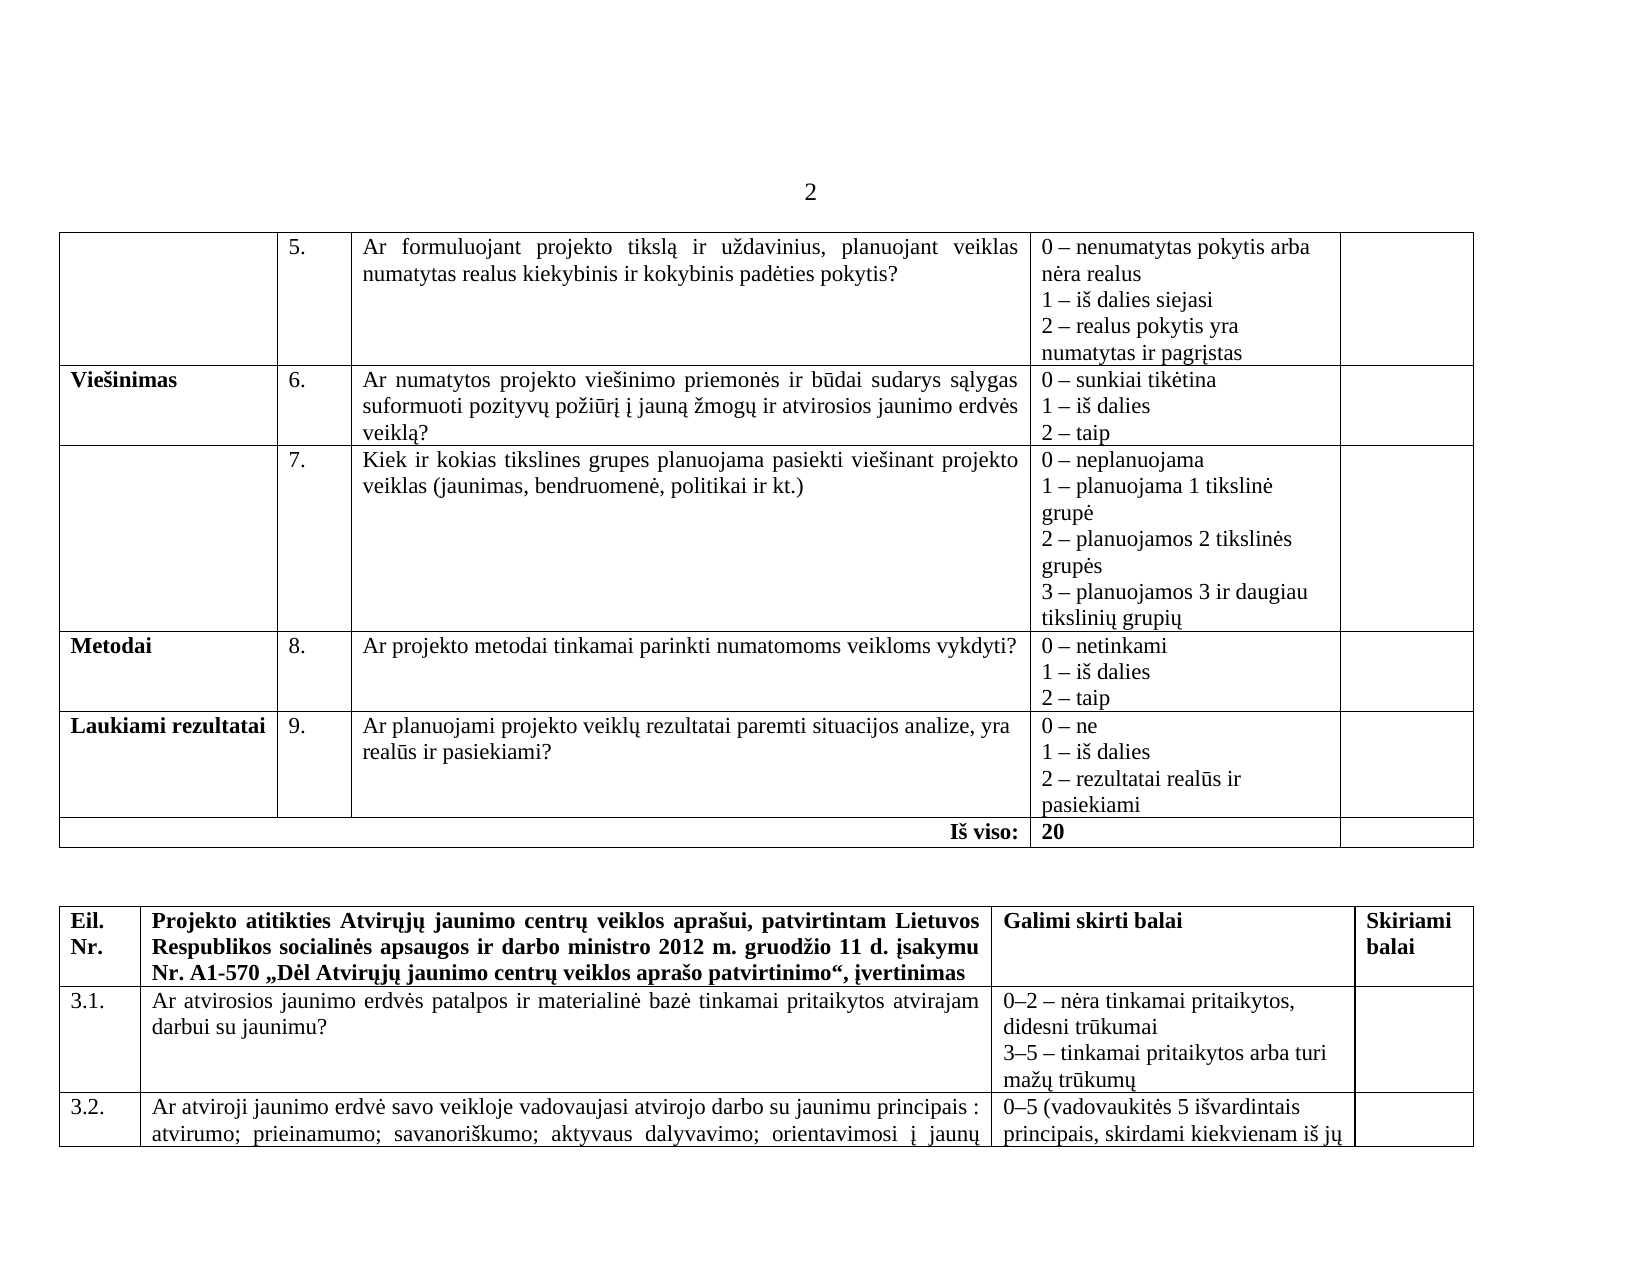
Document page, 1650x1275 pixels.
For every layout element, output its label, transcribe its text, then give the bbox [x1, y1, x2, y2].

table_cell [1341, 366, 1473, 445]
table_cell Ar projekto metodai tinkamai parinkti numatomoms veikloms vykdyti? [352, 632, 1030, 711]
table_header Galimi skirti balai [992, 907, 1354, 986]
table_cell 20 [1031, 818, 1340, 847]
table_cell [1341, 632, 1473, 711]
table_cell [1341, 818, 1473, 847]
table_cell 0–5 (vadovaukitės 5 išvardintais principais, skirdami kiekvienam iš jų [992, 1093, 1354, 1146]
table_cell 9. [278, 712, 351, 817]
table_header Eil. Nr. [60, 907, 140, 986]
table_cell 3.1. [60, 987, 140, 1092]
table_cell 0 – ne 1 – iš dalies 2 – rezultatai realūs ir pasiekiami [1031, 712, 1340, 817]
table_cell 7. [278, 446, 351, 631]
table_cell Ar planuojami projekto veiklų rezultatai paremti situacijos analize, yra realūs ir pasiekiami? [352, 712, 1030, 817]
table_cell [1341, 712, 1473, 817]
table_cell Ar atviroji jaunimo erdvė savo veikloje vadovaujasi atvirojo darbo su jaunimu principais : atvirumo; prieinamumo; savanoriškumo; aktyvaus dalyvavimo; orientavimosi į jaunų [141, 1093, 991, 1146]
table_cell 0 – neplanuojama 1 – planuojama 1 tikslinė grupė 2 – planuojamos 2 tikslinės grupės 3 – planuojamos 3 ir daugiau tikslinių grupių [1031, 446, 1340, 631]
table_header Skiriami balai [1356, 907, 1473, 986]
table_cell Ar formuluojant projekto tikslą ir uždavinius, planuojant veiklas numatytas realus kiekybinis ir kokybinis padėties pokytis? [352, 233, 1030, 365]
table_cell 5. [278, 233, 351, 365]
table_cell [1356, 1093, 1473, 1146]
table_cell Kiek ir kokias tikslines grupes planuojama pasiekti viešinant projekto veiklas (jaunimas, bendruomenė, politikai ir kt.) [352, 446, 1030, 631]
table_cell [1356, 987, 1473, 1092]
table_cell 6. [278, 366, 351, 445]
table_cell Ar atvirosios jaunimo erdvės patalpos ir materialinė bazė tinkamai pritaikytos atvirajam darbui su jaunimu? [141, 987, 991, 1092]
table_cell Laukiami rezultatai [60, 712, 277, 817]
table_cell 0 – sunkiai tikėtina 1 – iš dalies 2 – taip [1031, 366, 1340, 445]
table_cell [1341, 446, 1473, 631]
table_cell Ar numatytos projekto viešinimo priemonės ir būdai sudarys sąlygas suformuoti pozityvų požiūrį į jauną žmogų ir atvirosios jaunimo erdvės veiklą? [352, 366, 1030, 445]
table_header Projekto atitikties Atvirųjų jaunimo centrų veiklos aprašui, patvirtintam Lietuvos Respublikos socialinės apsaugos ir darbo ministro 2012 m. gruodžio 11 d. įsakymu Nr. A1-570 „Dėl Atvirųjų jaunimo centrų veiklos aprašo patvirtinimo“, įvertinimas [141, 907, 991, 986]
table_cell 8. [278, 632, 351, 711]
table_cell [1341, 233, 1473, 365]
table_cell Iš viso: [60, 818, 1030, 847]
table_cell 0–2 – nėra tinkamai pritaikytos, didesni trūkumai 3–5 – tinkamai pritaikytos arba turi mažų trūkumų [992, 987, 1354, 1092]
table_cell [60, 233, 277, 365]
table_cell 3.2. [60, 1093, 140, 1146]
table_cell 0 – nenumatytas pokytis arba nėra realus 1 – iš dalies siejasi 2 – realus pokytis yra numatytas ir pagrįstas [1031, 233, 1340, 365]
table_cell 0 – netinkami 1 – iš dalies 2 – taip [1031, 632, 1340, 711]
table_cell [60, 446, 277, 631]
table_cell Viešinimas [60, 366, 277, 445]
table_cell Metodai [60, 632, 277, 711]
